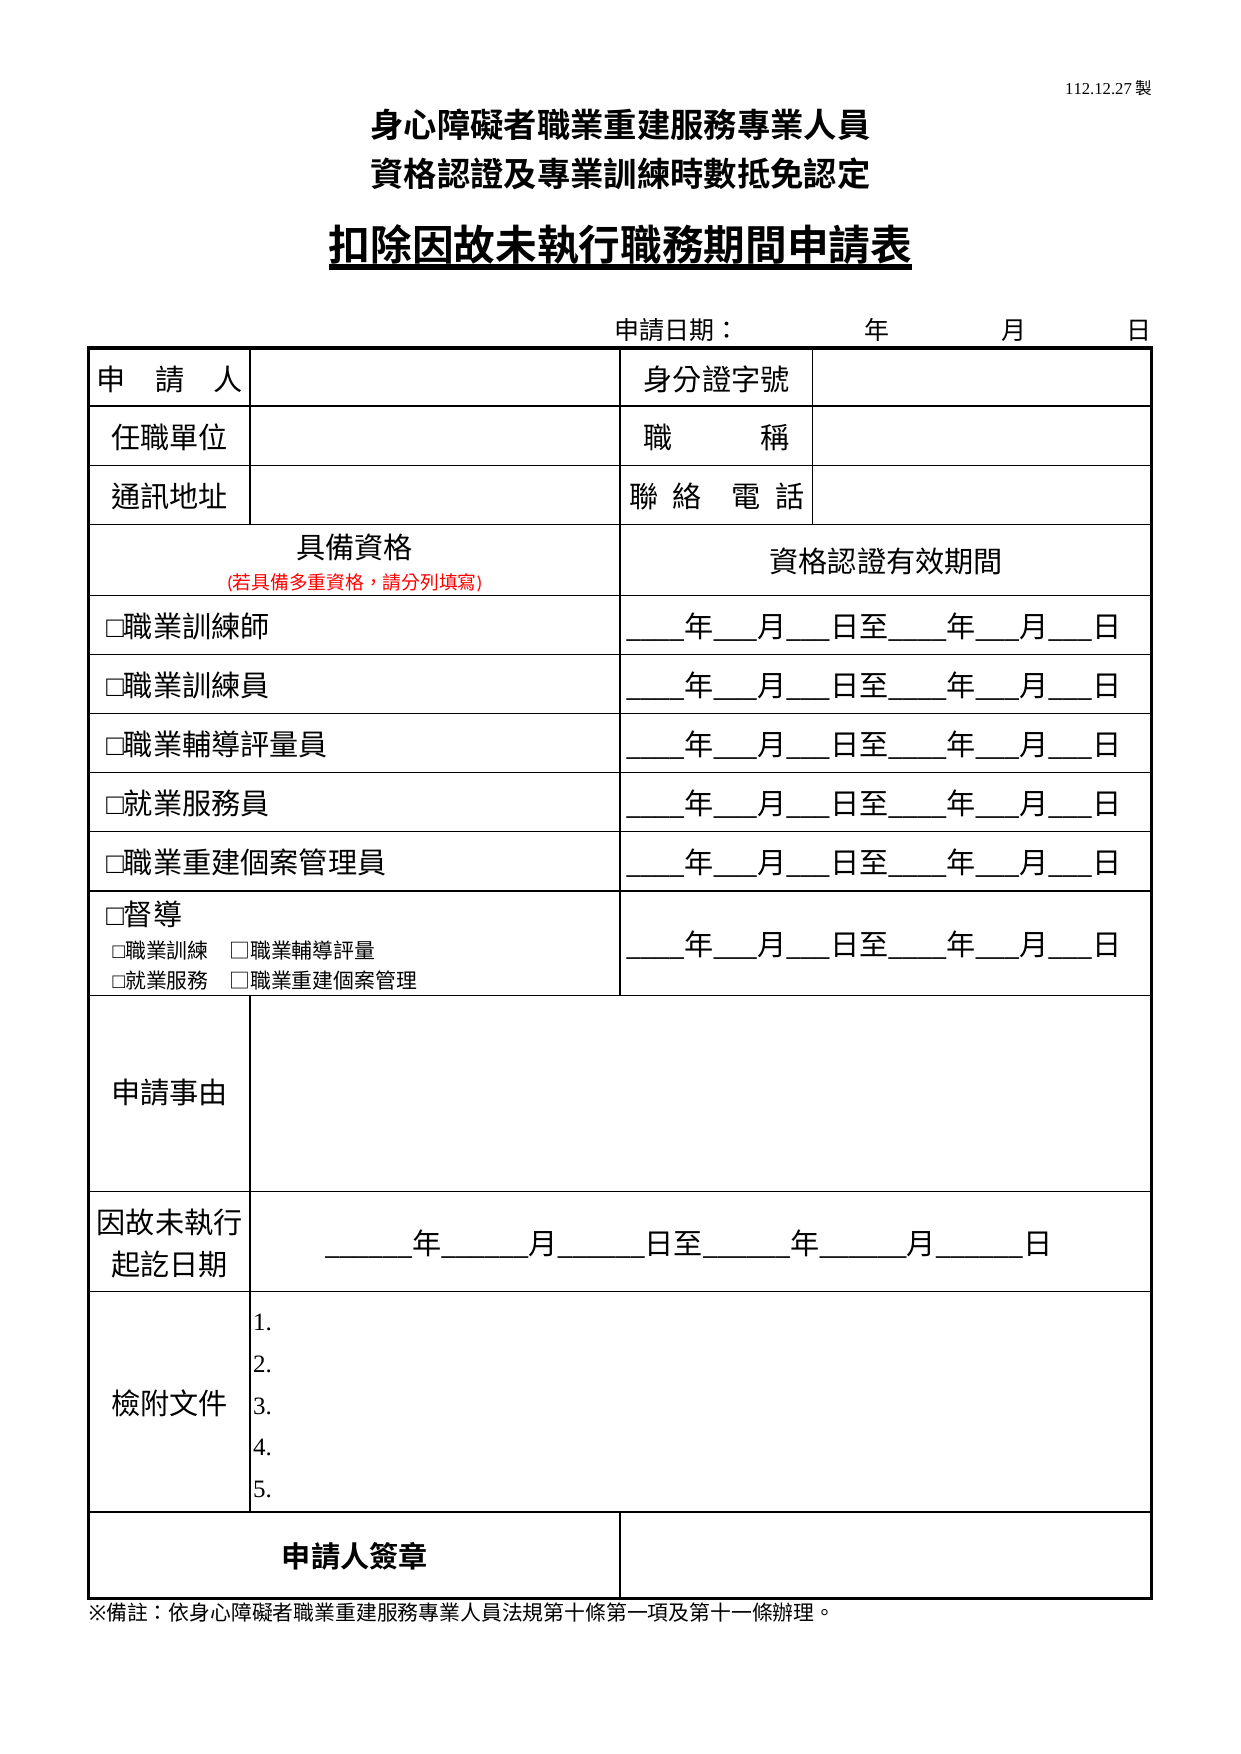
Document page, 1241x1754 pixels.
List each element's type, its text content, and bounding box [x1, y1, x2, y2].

text 身心障礙者職業重建服務專業人員 [89, 99, 1152, 147]
table_cell □職業輔導評量員 [90, 714, 619, 772]
table_header [813, 350, 1150, 405]
table_cell [813, 466, 1150, 523]
table_cell ____年___月___日至____年___月___日 [621, 892, 1150, 994]
table_header 申 請 人 [90, 350, 249, 405]
text ※備註：依身心障礙者職業重建服務專業人員法規第十條第一項及第十一條辦理。 [89, 1600, 1152, 1625]
table_cell [621, 1513, 1150, 1597]
table_cell 檢附文件 [90, 1292, 249, 1511]
table_cell ______年______月______日至______年______月______日 [251, 1192, 1150, 1291]
table_cell ____年___月___日至____年___月___日 [621, 655, 1150, 713]
table_cell 申請人簽章 [90, 1513, 619, 1597]
table_cell 具備資格 (若具備多重資格，請分列填寫) [90, 525, 619, 594]
table_cell ____年___月___日至____年___月___日 [621, 596, 1150, 654]
table_cell [813, 407, 1150, 464]
table_cell 通訊地址 [90, 466, 249, 523]
table_header [251, 350, 619, 405]
table_cell □職業訓練員 [90, 655, 619, 713]
table_cell ____年___月___日至____年___月___日 [621, 832, 1150, 890]
text 資格認證及專業訓練時數抵免認定 [89, 147, 1152, 196]
table_cell □督導 □職業訓練 □職業輔導評量 □就業服務 □職業重建個案管理 [90, 892, 619, 994]
table_cell ____年___月___日至____年___月___日 [621, 714, 1150, 772]
table_cell [251, 407, 619, 464]
table_cell [251, 996, 1150, 1191]
table_cell 任職單位 [90, 407, 249, 464]
text 扣除因故未執行職務期間申請表 [89, 212, 1152, 273]
table_cell 申請事由 [90, 996, 249, 1191]
table_cell □職業重建個案管理員 [90, 832, 619, 890]
table_cell 聯 絡 電 話 [621, 466, 812, 523]
table_cell □就業服務員 [90, 773, 619, 831]
table_cell 1. 2. 3. 4. 5. [251, 1292, 1150, 1511]
text 申請日期： 年 月 日 [89, 310, 1152, 346]
table_header 身分證字號 [621, 350, 812, 405]
table_cell [251, 466, 619, 523]
table_cell 職 稱 [621, 407, 812, 464]
table_cell ____年___月___日至____年___月___日 [621, 773, 1150, 831]
table_cell □職業訓練師 [90, 596, 619, 654]
table_cell 資格認證有效期間 [621, 525, 1150, 594]
table_cell 因故未執行起訖日期 [90, 1192, 249, 1291]
